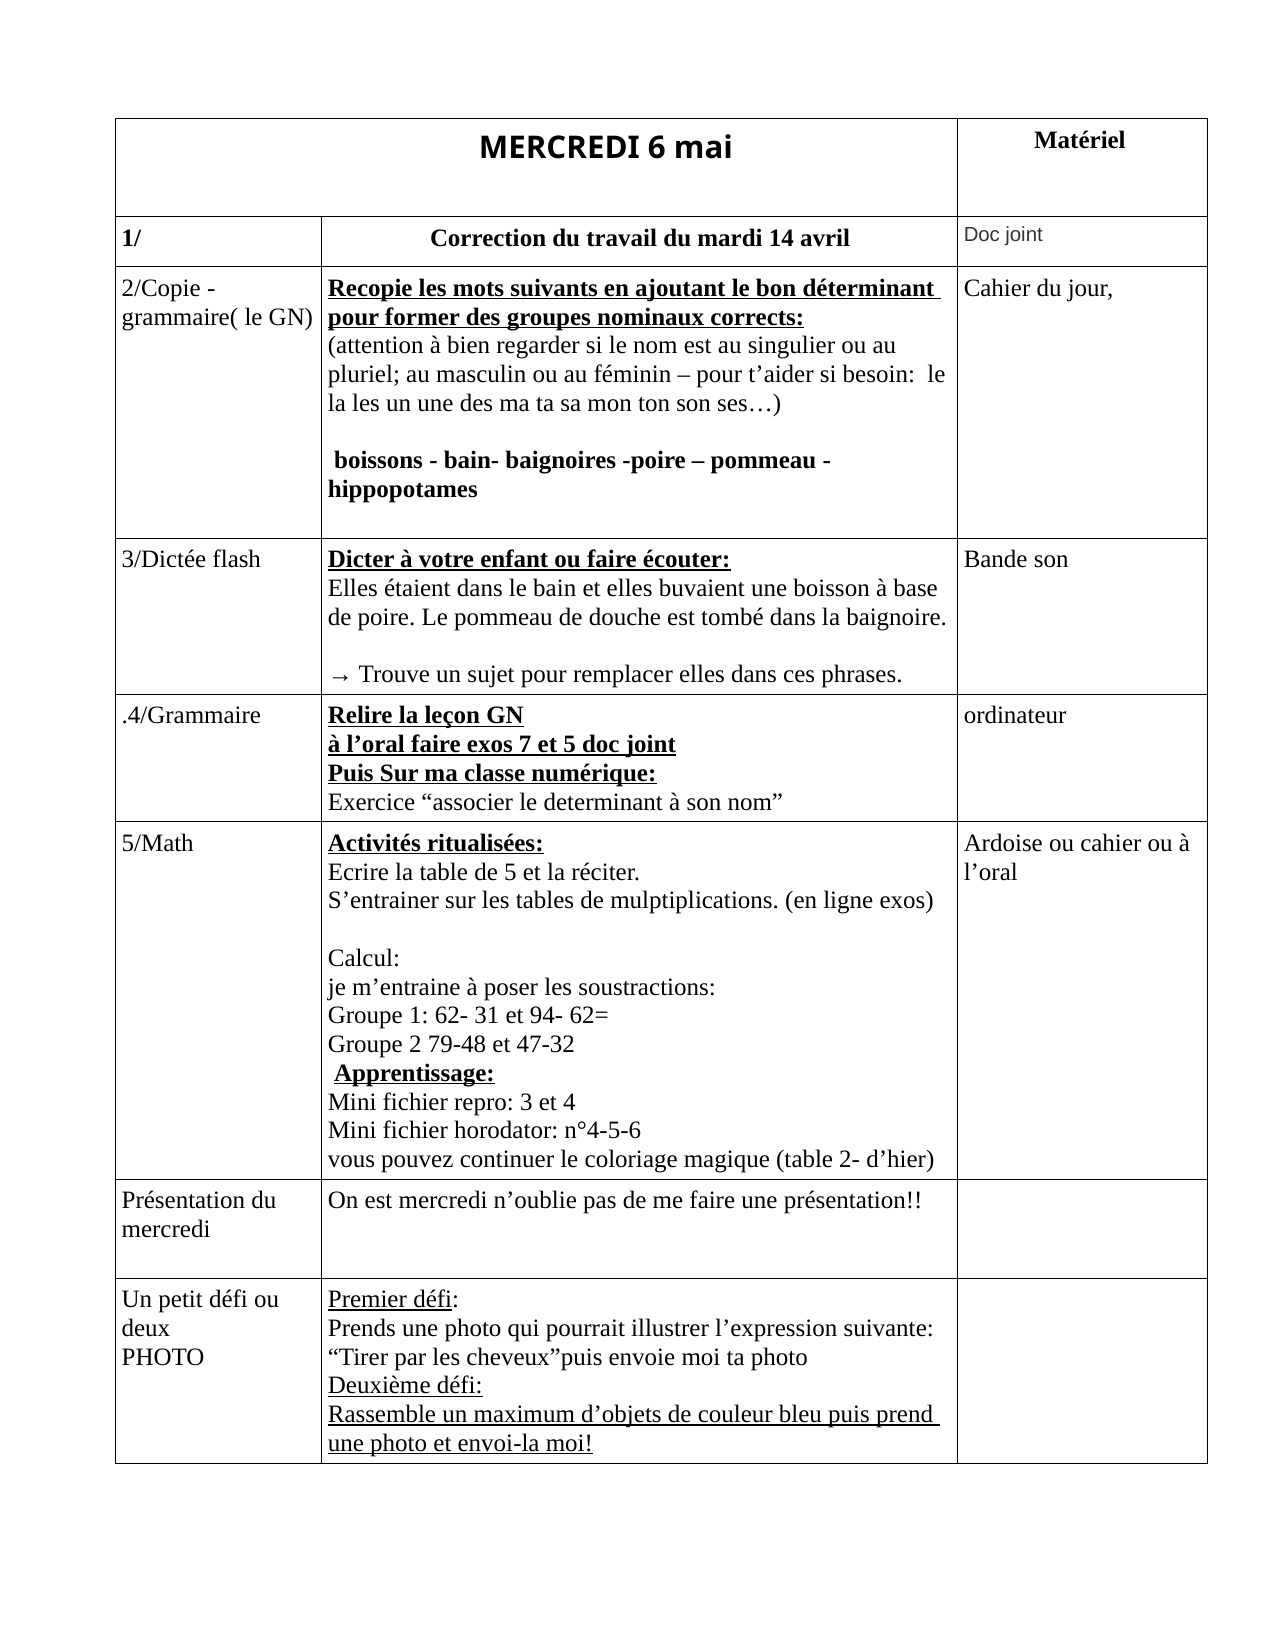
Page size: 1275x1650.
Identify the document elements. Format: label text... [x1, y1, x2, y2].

table_cell On est mercredi n’oublie pas de me faire une présentation!! [322, 1180, 957, 1277]
table_cell Dicter à votre enfant ou faire écouter: Elles étaient dans le bain et elles buvaient une boisson à base de poire. Le pommeau de douche est tombé dans la baignoire. → Trouve un sujet pour remplacer elles dans ces phrases. [322, 539, 957, 694]
table_cell Correction du travail du mardi 14 avril [322, 217, 957, 266]
table_header MERCREDI 6 mai [116, 119, 957, 216]
table_cell Activités ritualisées: Ecrire la table de 5 et la réciter. S’entrainer sur les tables de mulptiplications. (en ligne exos) Calcul: je m’entraine à poser les soustractions: Groupe 1: 62- 31 et 94- 62= Groupe 2 79-48 et 47-32 Apprentissage: Mini fichier repro: 3 et 4 Mini fichier horodator: n°4-5-6 vous pouvez continuer le coloriage magique (table 2- d’hier) [322, 822, 957, 1179]
table_cell ordinateur [958, 695, 1207, 821]
table_cell Recopie les mots suivants en ajoutant le bon déterminant pour former des groupes nominaux corrects: (attention à bien regarder si le nom est au singulier ou au pluriel; au masculin ou au féminin – pour t’aider si besoin: le la les un une des ma ta sa mon ton son ses…) boissons - bain- baignoires -poire – pommeau - hippopotames [322, 267, 957, 537]
table_cell 5/Math [116, 822, 321, 1179]
table_header Matériel [958, 119, 1207, 216]
table_cell Relire la leçon GN à l’oral faire exos 7 et 5 doc joint Puis Sur ma classe numérique: Exercice “associer le determinant à son nom” [322, 695, 957, 821]
table_cell 3/Dictée flash [116, 539, 321, 694]
table_cell Premier défi: Prends une photo qui pourrait illustrer l’expression suivante: “Tirer par les cheveux”puis envoie moi ta photo Deuxième défi: Rassemble un maximum d’objets de couleur bleu puis prend une photo et envoi-la moi! [322, 1279, 957, 1462]
table_cell Doc joint [958, 217, 1207, 266]
table_cell Présentation du mercredi [116, 1180, 321, 1277]
table_cell Un petit défi ou deux PHOTO [116, 1279, 321, 1462]
table_cell [958, 1180, 1207, 1277]
table_cell 2/Copie -grammaire( le GN) [116, 267, 321, 537]
table_cell [958, 1279, 1207, 1462]
table_cell Cahier du jour, [958, 267, 1207, 537]
table_cell .4/Grammaire [116, 695, 321, 821]
table_cell 1/ [116, 217, 321, 266]
table_cell Ardoise ou cahier ou à l’oral [958, 822, 1207, 1179]
table_cell Bande son [958, 539, 1207, 694]
